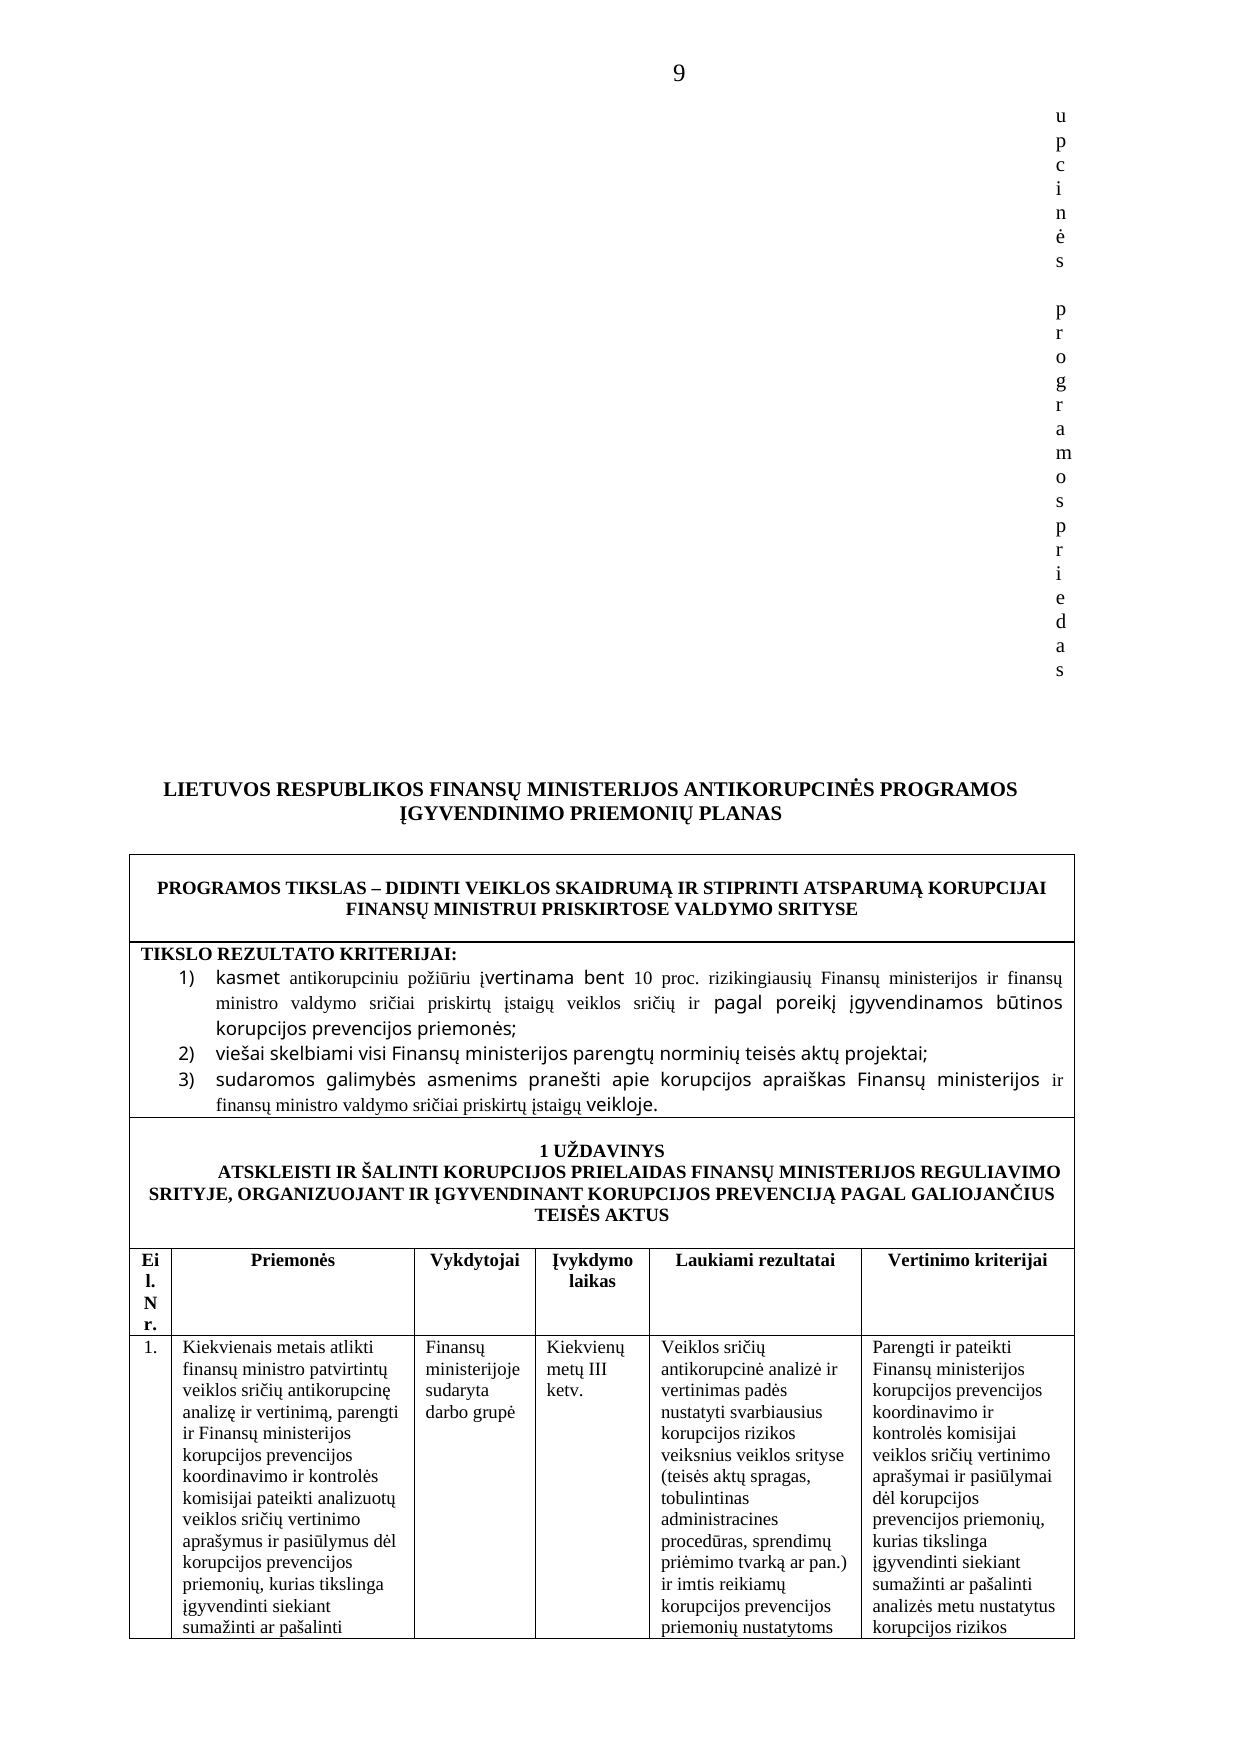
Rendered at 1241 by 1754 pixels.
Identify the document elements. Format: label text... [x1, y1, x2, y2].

text antikorupcinės programos [1056, 241, 1063, 314]
table_cell 1. [130, 1336, 171, 1638]
table_cell Kiekvienais metais atlikti finansų ministro patvirtintų veiklos sričių antikorupcinę analizę ir vertinimą, parengti ir Finansų ministerijos korupcijos prevencijos koordinavimo ir kontrolės komisijai pateikti analizuotų veiklos sričių vertinimo aprašymus ir pasiūlymus dėl korupcijos prevencijos priemonių, kurias tikslinga įgyvendinti siekiant sumažinti ar pašalinti [172, 1336, 414, 1638]
table_cell Eil. Nr. [130, 1249, 171, 1335]
table_cell Kiekvienų metų III ketv. [536, 1336, 649, 1638]
table_cell Įvykdymo laikas [536, 1249, 649, 1335]
text ĮGYVENDINIMO PRIEMONIŲ PLANAS [118, 801, 1063, 825]
table_header PROGRAMOS TIKSLAS – DIDINTI VEIKLOS SKAIDRUMĄ IR STIPRINTI ATSPARUMĄ KORUPCIJAI FINANSŲ MINISTRUI PRISKIRTOSE VALDYMO SRITYSE [130, 855, 1074, 941]
text antikorupcinės programos [1056, 435, 1063, 512]
text priedas [1056, 532, 1063, 596]
table_cell Finansų ministerijoje sudaryta darbo grupė [415, 1336, 535, 1638]
table_cell TIKSLO REZULTATO KRITERIJAI: 1) kasmet antikorupciniu požiūriu įvertinama bent 10 proc. rizikingiausių Finansų ministerijos ir finansų ministro valdymo sričiai priskirtų įstaigų veiklos sričių ir pagal poreikį įgyvendinamos būtinos korupcijos prevencijos priemonės; 2) viešai skelbiami visi Finansų ministerijos parengtų norminių teisės aktų projektai; 3) sudaromos galimybės asmenims pranešti apie korupcijos apraiškas Finansų ministerijos ir finansų ministro valdymo sričiai priskirtų įstaigų veikloje. [130, 943, 1074, 1117]
text priedas [1056, 652, 1063, 681]
text LIETUVOS RESPUBLIKOS FINANSŲ MINISTERIJOS ANTIKORUPCINĖS PROGRAMOS [118, 777, 1063, 801]
table_cell Vertinimo kriterijai [862, 1249, 1074, 1335]
table_cell Parengti ir pateikti Finansų ministerijos korupcijos prevencijos koordinavimo ir kontrolės komisijai veiklos sričių vertinimo aprašymai ir pasiūlymai dėl korupcijos prevencijos priemonių, kurias tikslinga įgyvendinti siekiant sumažinti ar pašalinti analizės metu nustatytus korupcijos rizikos [862, 1336, 1074, 1638]
table_cell Laukiami rezultatai [650, 1249, 861, 1335]
text priedas [1056, 627, 1063, 651]
table_cell Priemonės [172, 1249, 414, 1335]
table_cell Veiklos sričių antikorupcinė analizė ir vertinimas padės nustatyti svarbiausius korupcijos rizikos veiksnius veiklos srityse (teisės aktų spragas, tobulintinas administracines procedūras, sprendimų priėmimo tvarką ar pan.) ir imtis reikiamų korupcijos prevencijos priemonių nustatytoms [650, 1336, 861, 1638]
table_cell 1 UŽDAVINYS ATSKLEISTI IR ŠALINTI KORUPCIJOS PRIELAIDAS FINANSŲ MINISTERIJOS REGULIAVIMO SRITYJE, ORGANIZUOJANT IR ĮGYVENDINANT KORUPCIJOS PREVENCIJĄ PAGAL GALIOJANČIUS TEISĖS AKTUS [130, 1118, 1074, 1247]
table_cell Vykdytojai [415, 1249, 535, 1335]
